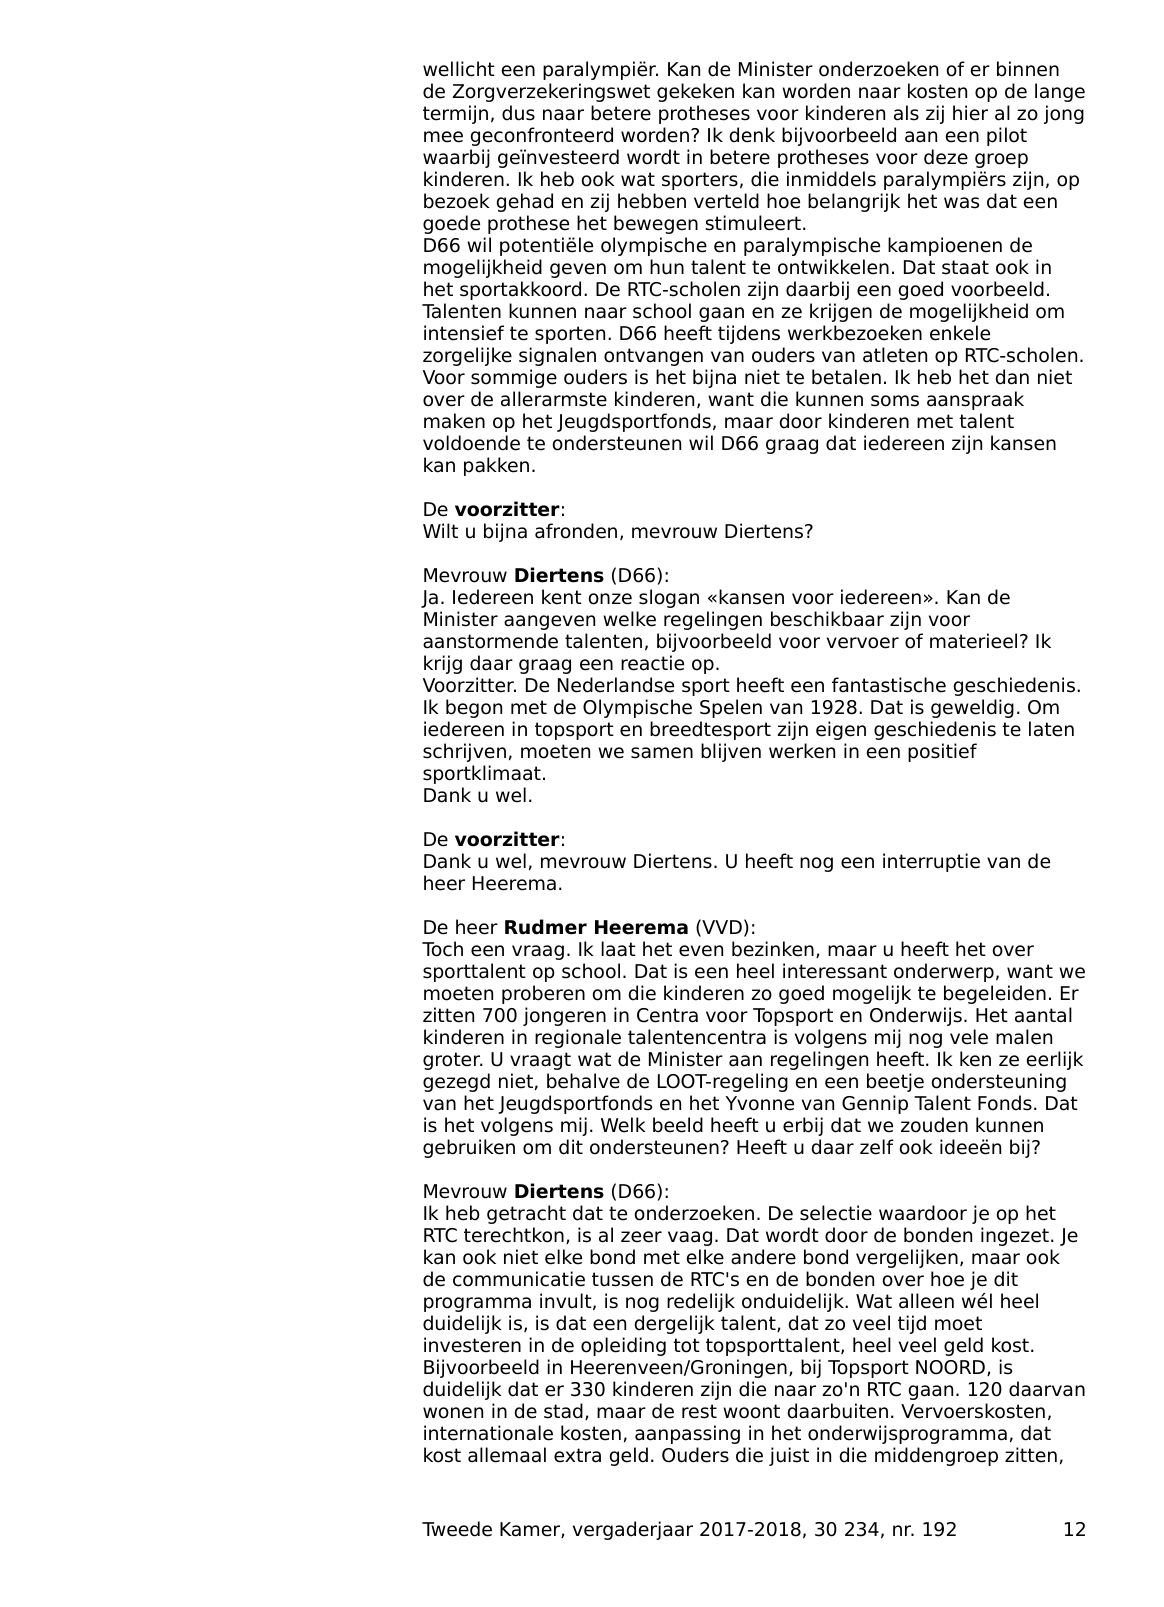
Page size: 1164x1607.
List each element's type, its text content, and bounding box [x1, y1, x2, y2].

text Ja. Iedereen kent onze slogan «kansen voor iedereen». Kan de Minister aangeven welke regelingen beschikbaar zijn voor aanstormende talenten, bijvoorbeeld voor vervoer of materieel? Ik krijg daar graag een reactie op. [422, 587, 1087, 675]
text Toch een vraag. Ik laat het even bezinken, maar u heeft het over sporttalent op school. Dat is een heel interessant onderwerp, want we moeten proberen om die kinderen zo goed mogelijk te begeleiden. Er zitten 700 jongeren in Centra voor Topsport en Onderwijs. Het aantal kinderen in regionale talentencentra is volgens mij nog vele malen groter. U vraagt wat de Minister aan regelingen heeft. Ik ken ze eerlijk gezegd niet, behalve de LOOT-regeling en een beetje ondersteuning van het Jeugdsportfonds en het Yvonne van Gennip Talent Fonds. Dat is het volgens mij. Welk beeld heeft u erbij dat we zouden kunnen gebruiken om dit ondersteunen? Heeft u daar zelf ook ideeën bij? [422, 939, 1087, 1159]
text Mevrouw Diertens (D66): [422, 565, 1087, 587]
text De heer Rudmer Heerema (VVD): [422, 917, 1087, 939]
text Mevrouw Diertens (D66): [422, 1181, 1087, 1203]
text De voorzitter: [422, 499, 1087, 521]
text Voorzitter. De Nederlandse sport heeft een fantastische geschiedenis. Ik begon met de Olympische Spelen van 1928. Dat is geweldig. Om iedereen in topsport en breedtesport zijn eigen geschiedenis te laten schrijven, moeten we samen blijven werken in een positief sportklimaat. [422, 675, 1087, 785]
text Ik heb getracht dat te onderzoeken. De selectie waardoor je op het RTC terechtkon, is al zeer vaag. Dat wordt door de bonden ingezet. Je kan ook niet elke bond met elke andere bond vergelijken, maar ook de communicatie tussen de RTC's en de bonden over hoe je dit programma invult, is nog redelijk onduidelijk. Wat alleen wél heel duidelijk is, is dat een dergelijk talent, dat zo veel tijd moet investeren in de opleiding tot topsporttalent, heel veel geld kost. Bijvoorbeeld in Heerenveen/Groningen, bij Topsport NOORD, is duidelijk dat er 330 kinderen zijn die naar zo'n RTC gaan. 120 daarvan wonen in de stad, maar de rest woont daarbuiten. Vervoerskosten, internationale kosten, aanpassing in het onderwijsprogramma, dat kost allemaal extra geld. Ouders die juist in die middengroep zitten, [422, 1203, 1087, 1467]
text Dank u wel, mevrouw Diertens. U heeft nog een interruptie van de heer Heerema. [422, 851, 1087, 895]
text Wilt u bijna afronden, mevrouw Diertens? [422, 521, 1087, 543]
text wellicht een paralympiër. Kan de Minister onderzoeken of er binnen de Zorgverzekeringswet gekeken kan worden naar kosten op de lange termijn, dus naar betere protheses voor kinderen als zij hier al zo jong mee geconfronteerd worden? Ik denk bijvoorbeeld aan een pilot waarbij geïnvesteerd wordt in betere protheses voor deze groep kinderen. Ik heb ook wat sporters, die inmiddels paralympiërs zijn, op bezoek gehad en zij hebben verteld hoe belangrijk het was dat een goede prothese het bewegen stimuleert. [422, 59, 1087, 235]
text Dank u wel. [422, 785, 1087, 807]
text D66 wil potentiële olympische en paralympische kampioenen de mogelijkheid geven om hun talent te ontwikkelen. Dat staat ook in het sportakkoord. De RTC-scholen zijn daarbij een goed voorbeeld. Talenten kunnen naar school gaan en ze krijgen de mogelijkheid om intensief te sporten. D66 heeft tijdens werkbezoeken enkele zorgelijke signalen ontvangen van ouders van atleten op RTC-scholen. Voor sommige ouders is het bijna niet te betalen. Ik heb het dan niet over de allerarmste kinderen, want die kunnen soms aanspraak maken op het Jeugdsportfonds, maar door kinderen met talent voldoende te ondersteunen wil D66 graag dat iedereen zijn kansen kan pakken. [422, 235, 1087, 477]
text De voorzitter: [422, 829, 1087, 851]
